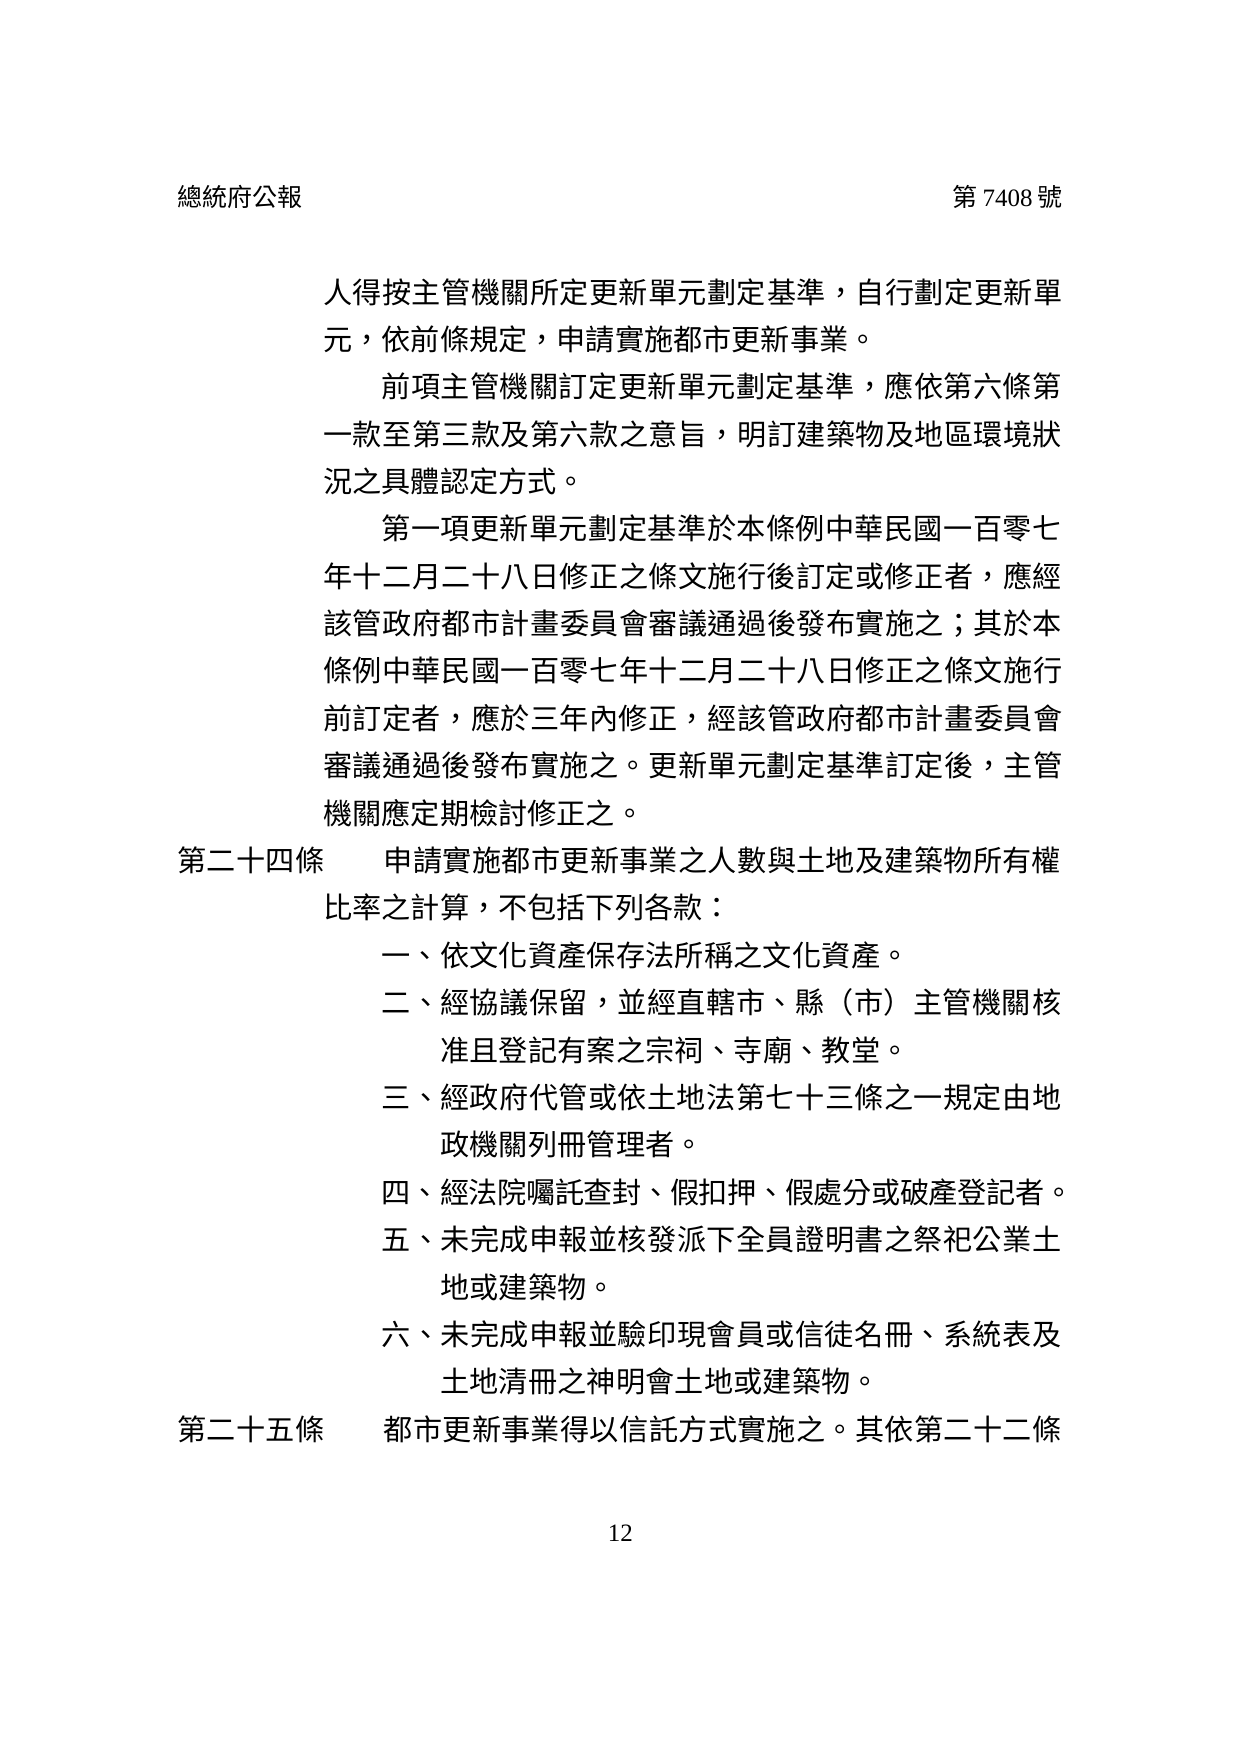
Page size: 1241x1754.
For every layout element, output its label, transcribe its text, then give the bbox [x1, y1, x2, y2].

text 第一項更新單元劃定基準於本條例中華民國一百零七年十二月二十八日修正之條文施行後訂定或修正者，應經該管政府都市計畫委員會審議通過後發布實施之；其於本條例中華民國一百零七年十二月二十八日修正之條文施行前訂定者，應於三年內修正，經該管政府都市計畫委員會審議通過後發布實施之。更新單元劃定基準訂定後，主管機關應定期檢討修正之。 [323, 502, 1063, 833]
text 三、經政府代管或依土地法第七十三條之一規定由地政機關列冊管理者。 [381, 1071, 1063, 1165]
text 前項主管機關訂定更新單元劃定基準，應依第六條第一款至第三款及第六款之意旨，明訂建築物及地區環境狀況之具體認定方式。 [323, 359, 1063, 502]
text 第二十五條 都市更新事業得以信託方式實施之。其依第二十二條 [177, 1402, 1063, 1450]
text 二、經協議保留，並經直轄市、縣（市）主管機關核准且登記有案之宗祠、寺廟、教堂。 [381, 976, 1063, 1071]
text 一、依文化資產保存法所稱之文化資產。 [381, 928, 1063, 976]
text 五、未完成申報並核發派下全員證明書之祭祀公業土地或建築物。 [381, 1213, 1063, 1307]
text 四、經法院囑託查封、假扣押、假處分或破產登記者。 [381, 1165, 1063, 1213]
text 第二十四條 申請實施都市更新事業之人數與土地及建築物所有權比率之計算，不包括下列各款： [177, 833, 1063, 928]
text 六、未完成申報並驗印現會員或信徒名冊、系統表及土地清冊之神明會土地或建築物。 [381, 1307, 1063, 1402]
text 人得按主管機關所定更新單元劃定基準，自行劃定更新單元，依前條規定，申請實施都市更新事業。 [177, 266, 1063, 359]
